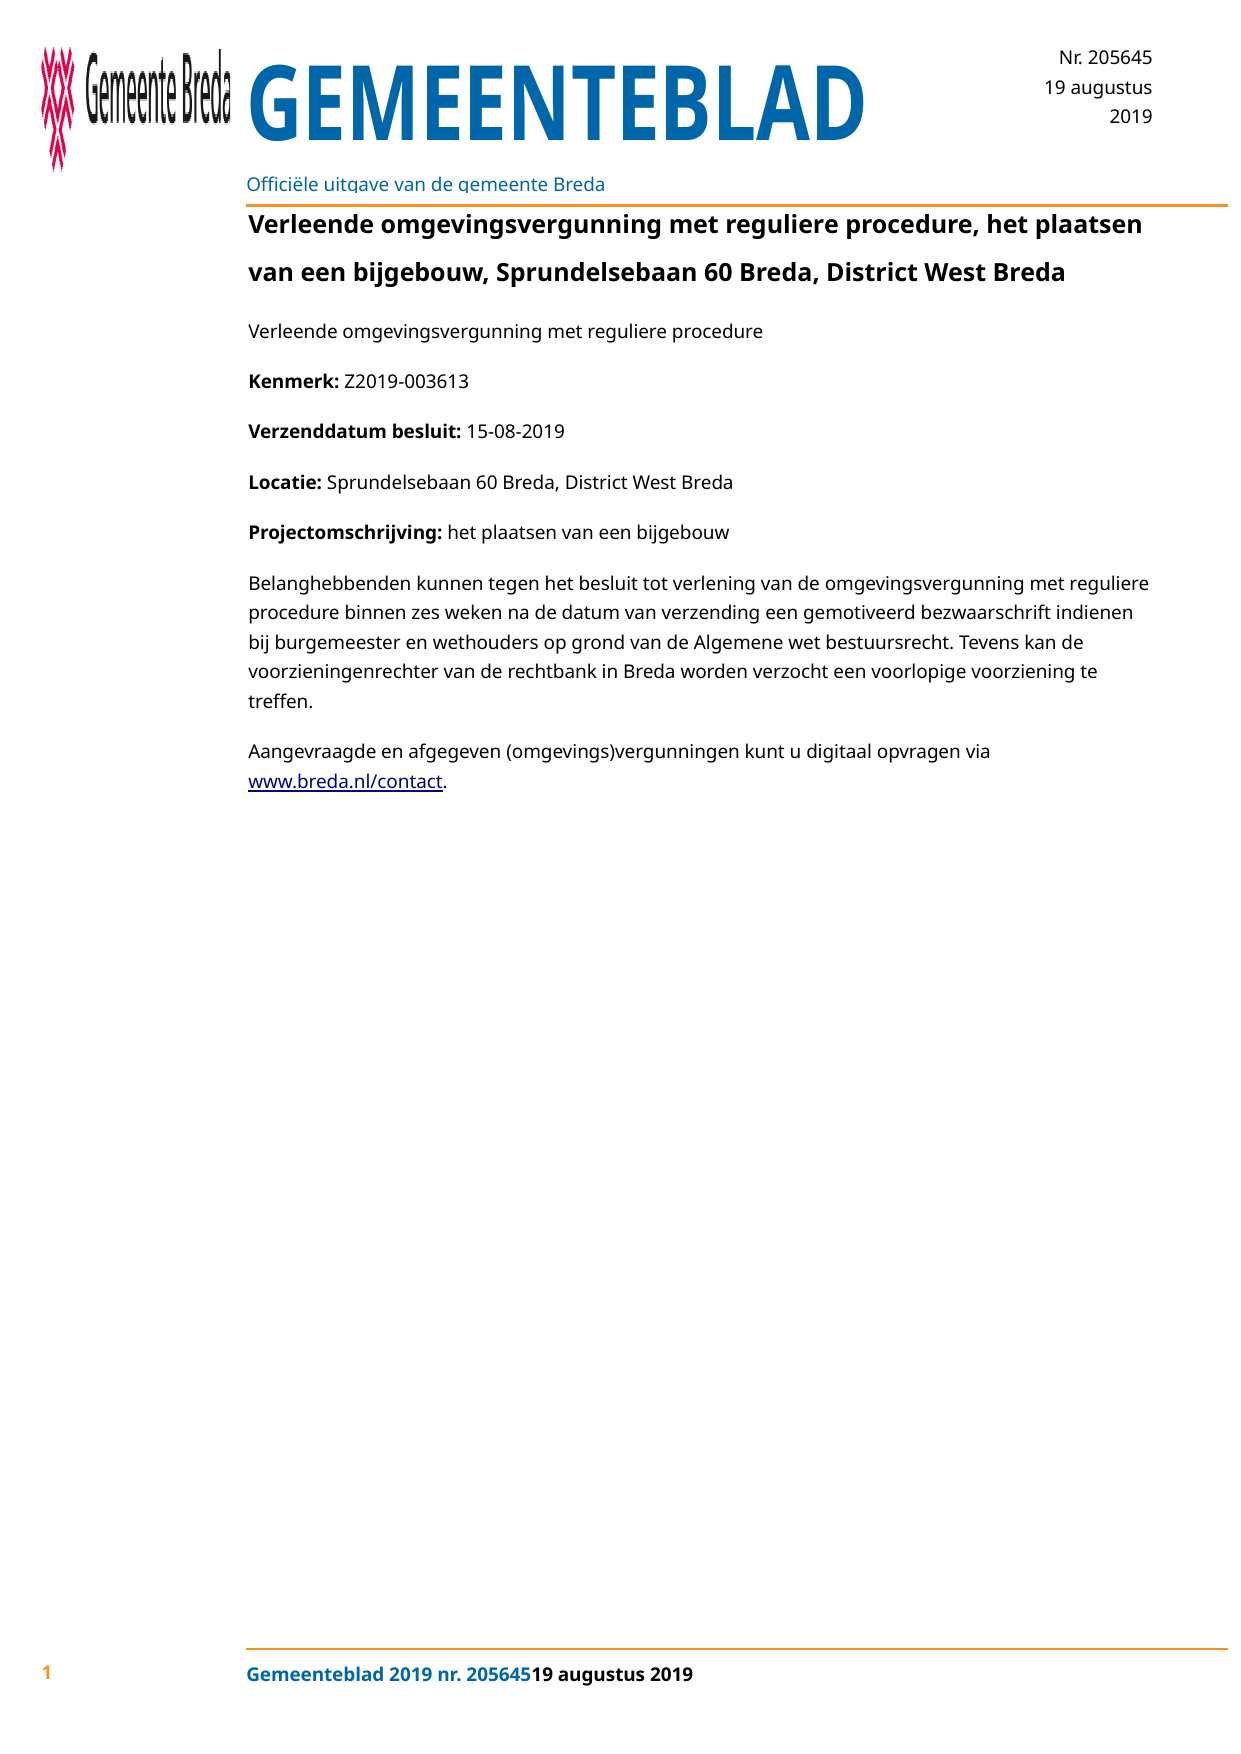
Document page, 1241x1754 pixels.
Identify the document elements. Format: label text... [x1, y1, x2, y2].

text Belanghebbenden kunnen tegen het besluit tot verlening van de omgevingsvergunning met reguliere procedure binnen zes weken na de datum van verzending een gemotiveerd bezwaarschrift indienen bij burgemeester en wethouders op grond van de Algemene wet bestuursrecht. Tevens kan de voorzieningenrechter van de rechtbank in Breda worden verzocht een voorlopige voorziening te treffen. [248, 570, 1152, 714]
picture [41, 47, 231, 172]
text Locatie: Sprundelsebaan 60 Breda, District West Breda [248, 469, 1152, 495]
text Verleende omgevingsvergunning met reguliere procedure, het plaatsen van een bijgebouw, Sprundelsebaan 60 Breda, District West Breda [248, 207, 1152, 288]
text Aangevraagde en afgegeven (omgevings)vergunningen kunt u digitaal opvragen via www.breda.nl/contact. [248, 739, 1152, 794]
text Verleende omgevingsvergunning met reguliere procedure [248, 318, 1152, 344]
text Kenmerk: Z2019-003613 [248, 368, 1152, 394]
text Projectomschrijving: het plaatsen van een bijgebouw [248, 519, 1152, 545]
text Verzenddatum besluit: 15-08-2019 [248, 419, 1152, 444]
